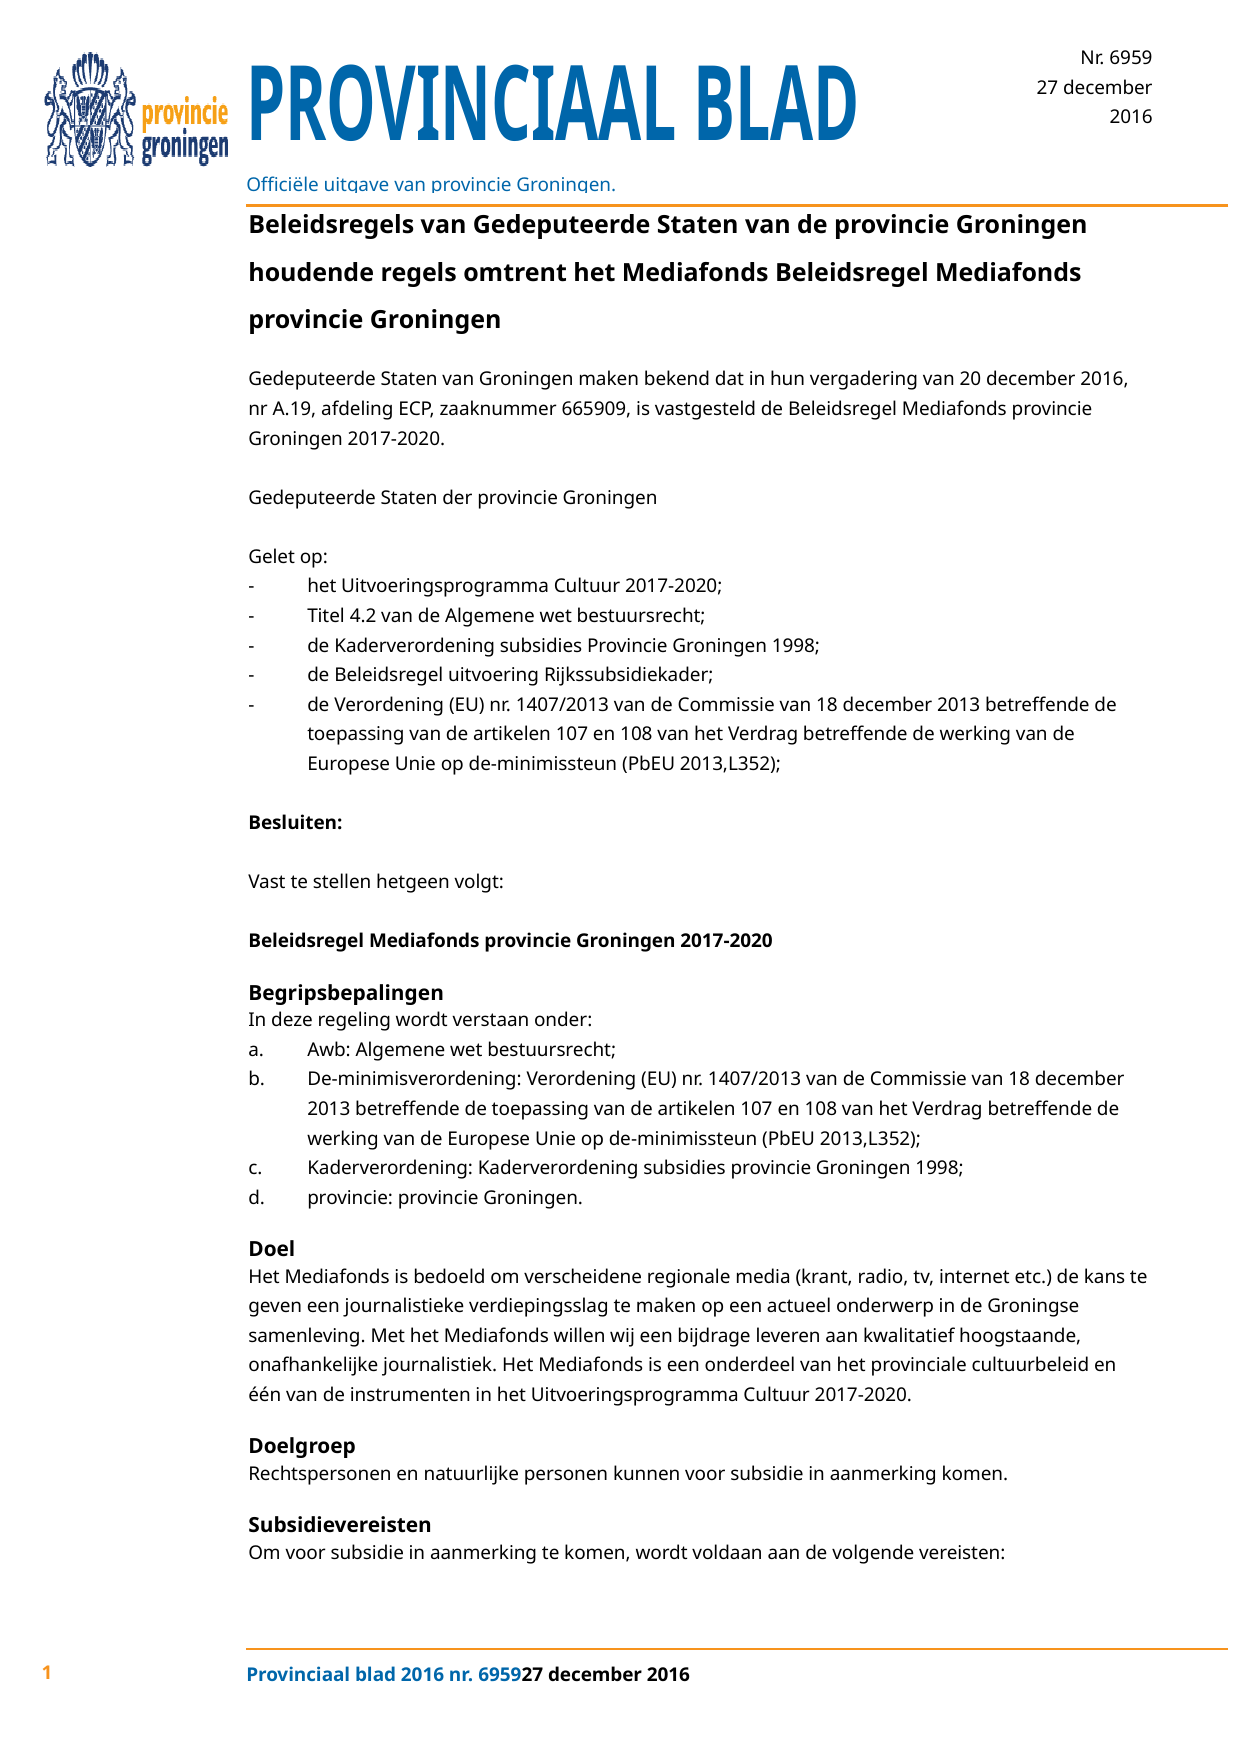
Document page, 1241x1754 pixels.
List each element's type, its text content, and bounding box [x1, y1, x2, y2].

list de Beleidsregel uitvoering Rijkssubsidiekader; [248, 661, 1152, 687]
text Besluiten: [248, 809, 1152, 835]
list de Kaderverordening subsidies Provincie Groningen 1998; [248, 632, 1152, 657]
list de Verordening (EU) nr. 1407/2013 van de Commissie van 18 december 2013 betreffende de toepassing van de artikelen 107 en 108 van het Verdrag betreffende de werking van de Europese Unie op de-minimissteun (PbEU 2013,L352); [248, 691, 1152, 776]
text Beleidsregels van Gedeputeerde Staten van de provincie Groningen houdende regels omtrent het Mediafonds Beleidsregel Mediafonds provincie Groningen [248, 207, 1152, 336]
list provincie: provincie Groningen. [248, 1184, 1152, 1210]
text Gedeputeerde Staten der provincie Groningen [248, 484, 1152, 509]
list Titel 4.2 van de Algemene wet bestuursrecht; [248, 602, 1152, 628]
text Doel [248, 1234, 1152, 1263]
text Gelet op: [248, 543, 1152, 569]
text Subsidievereisten [248, 1510, 1152, 1539]
picture [41, 47, 231, 172]
list De-minimisverordening: Verordening (EU) nr. 1407/2013 van de Commissie van 18 december 2013 betreffende de toepassing van de artikelen 107 en 108 van het Verdrag betreffende de werking van de Europese Unie op de-minimissteun (PbEU 2013,L352); [248, 1066, 1152, 1151]
text Begripsbepalingen [248, 978, 1152, 1006]
text Beleidsregel Mediafonds provincie Groningen 2017-2020 [248, 928, 1152, 953]
text Vast te stellen hetgeen volgt: [248, 868, 1152, 894]
text Rechtspersonen en natuurlijke personen kunnen voor subsidie in aanmerking komen. [248, 1460, 1152, 1486]
text In deze regeling wordt verstaan onder: [248, 1006, 1152, 1032]
list Kaderverordening: Kaderverordening subsidies provincie Groningen 1998; [248, 1154, 1152, 1180]
text Het Mediafonds is bedoeld om verscheidene regionale media (krant, radio, tv, internet etc.) de kans te geven een journalistieke verdiepingsslag te maken op een actueel onderwerp in de Groningse samenleving. Met het Mediafonds willen wij een bijdrage leveren aan kwalitatief hoogstaande, onafhankelijke journalistiek. Het Mediafonds is een onderdeel van het provinciale cultuurbeleid en één van de instrumenten in het Uitvoeringsprogramma Cultuur 2017-2020. [248, 1263, 1152, 1407]
text Om voor subsidie in aanmerking te komen, wordt voldaan aan de volgende vereisten: [248, 1539, 1152, 1564]
list het Uitvoeringsprogramma Cultuur 2017-2020; [248, 573, 1152, 598]
text Gedeputeerde Staten van Groningen maken bekend dat in hun vergadering van 20 december 2016, nr A.19, afdeling ECP, zaaknummer 665909, is vastgesteld de Beleidsregel Mediafonds provincie Groningen 2017-2020. [248, 366, 1152, 450]
list Awb: Algemene wet bestuursrecht; [248, 1036, 1152, 1062]
text Doelgroep [248, 1432, 1152, 1460]
